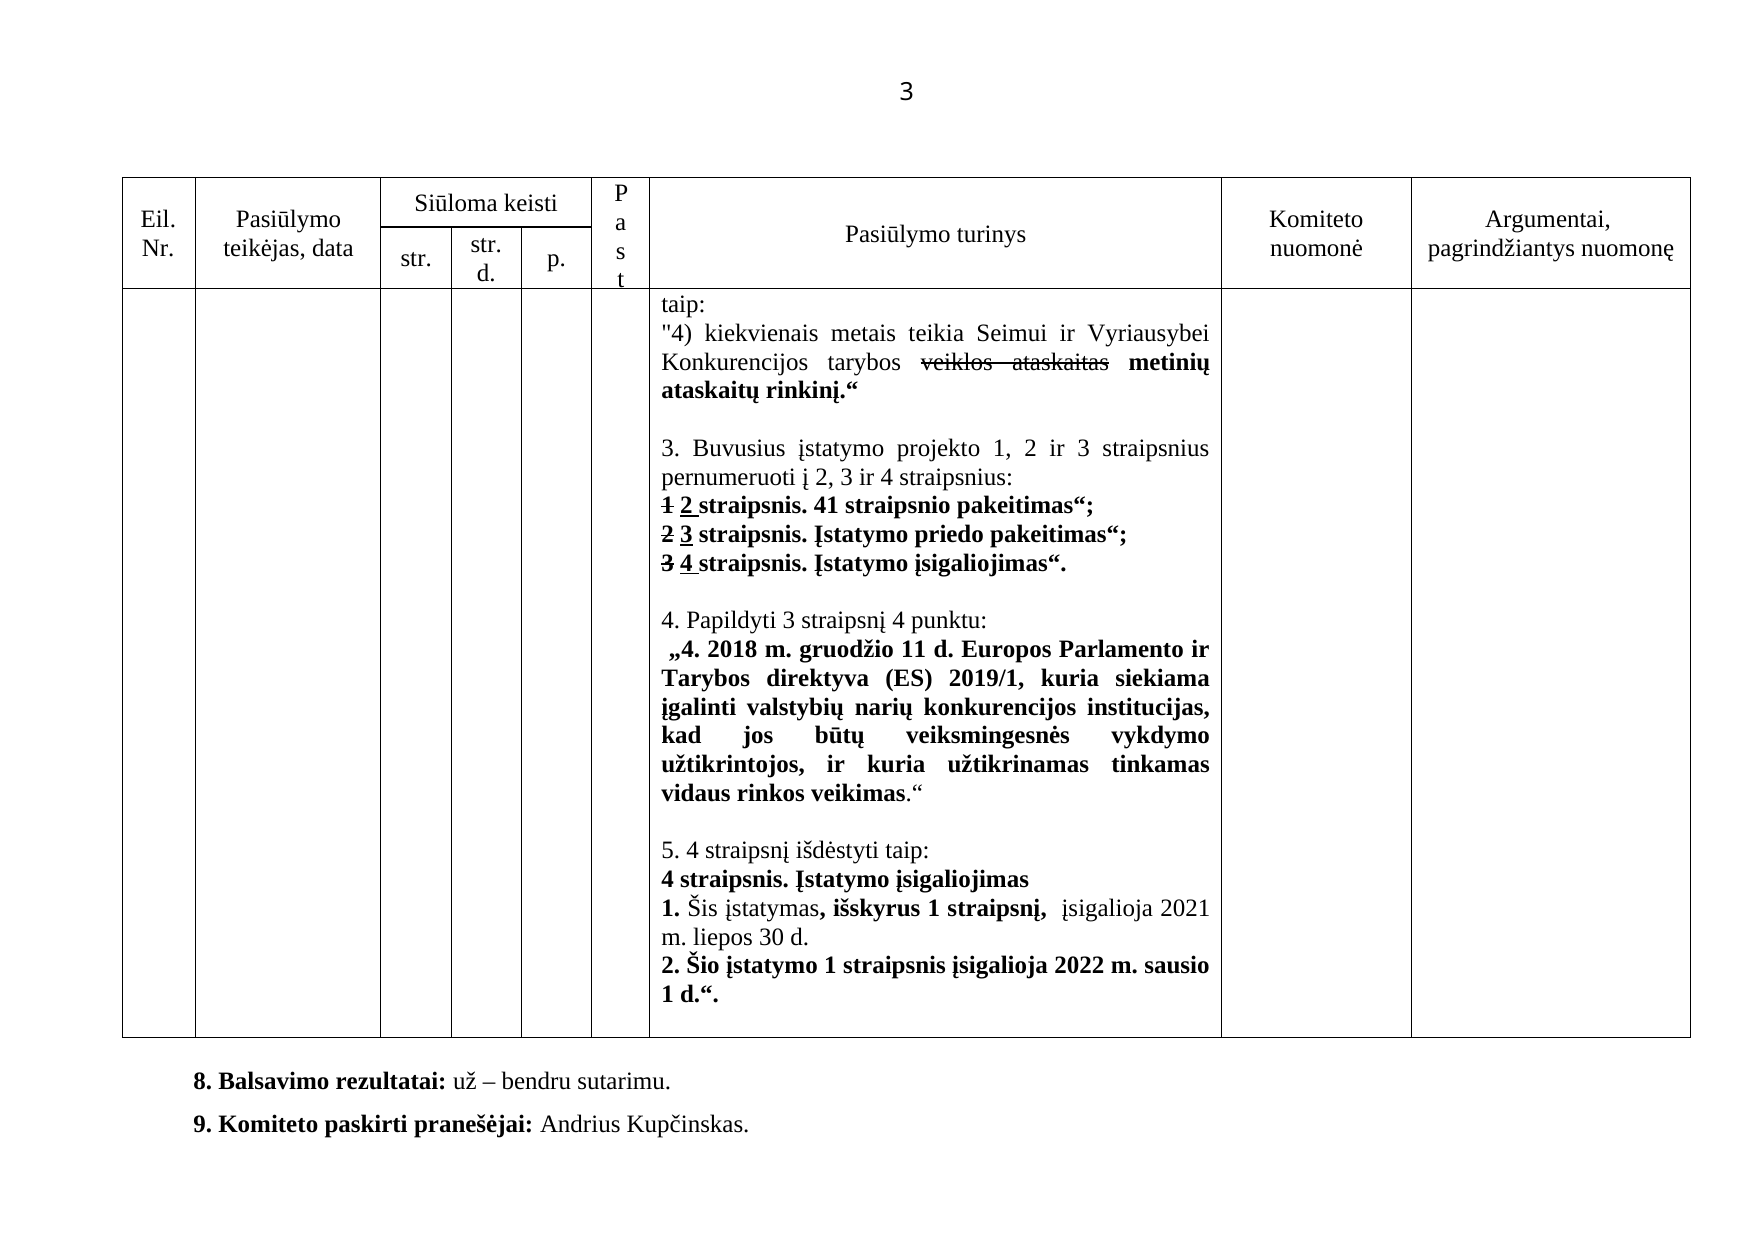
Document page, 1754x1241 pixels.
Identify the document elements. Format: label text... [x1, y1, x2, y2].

table_cell [1222, 289, 1411, 1037]
table_header Eil. Nr. [123, 178, 195, 288]
table_cell [196, 289, 380, 1037]
table_cell str. [381, 228, 451, 288]
table_header Pasiūlymo turinys [650, 178, 1221, 288]
table_cell p. [522, 228, 591, 288]
table_cell [592, 289, 649, 1037]
table_header Pastabos [592, 178, 649, 288]
table_cell [522, 289, 591, 1037]
table_cell [123, 289, 195, 1037]
table_cell str. d. [452, 228, 521, 288]
table_cell [381, 289, 451, 1037]
table_header Argumentai, pagrindžiantys nuomonę [1412, 178, 1690, 288]
table_header Pasiūlymo teikėjas, data [196, 178, 380, 288]
table_cell [1412, 289, 1690, 1037]
text 8. Balsavimo rezultatai: už – bendru sutarimu. [118, 1066, 1695, 1095]
table_cell [452, 289, 521, 1037]
table_header Siūloma keisti [381, 178, 591, 226]
table_header Komiteto nuomonė [1222, 178, 1411, 288]
table_cell taip: "4) kiekvienais metais teikia Seimui ir Vyriausybei Konkurencijos tarybos veiklos ataskaitas metinių ataskaitų rinkinį.“ 3. Buvusius įstatymo projekto 1, 2 ir 3 straipsnius pernumeruoti į 2, 3 ir 4 straipsnius: 1 2 straipsnis. 41 straipsnio pakeitimas“; 2 3 straipsnis. Įstatymo priedo pakeitimas“; 3 4 straipsnis. Įstatymo įsigaliojimas“. 4. Papildyti 3 straipsnį 4 punktu: „4. 2018 m. gruodžio 11 d. Europos Parlamento ir Tarybos direktyva (ES) 2019/1, kuria siekiama įgalinti valstybių narių konkurencijos institucijas, kad jos būtų veiksmingesnės vykdymo užtikrintojos, ir kuria užtikrinamas tinkamas vidaus rinkos veikimas.“ 5. 4 straipsnį išdėstyti taip: 4 straipsnis. Įstatymo įsigaliojimas 1. Šis įstatymas, išskyrus 1 straipsnį, įsigalioja 2021 m. liepos 30 d. 2. Šio įstatymo 1 straipsnis įsigalioja 2022 m. sausio 1 d.“. [650, 289, 1221, 1037]
text 9. Komiteto paskirti pranešėjai: Andrius Kupčinskas. [118, 1109, 1695, 1138]
